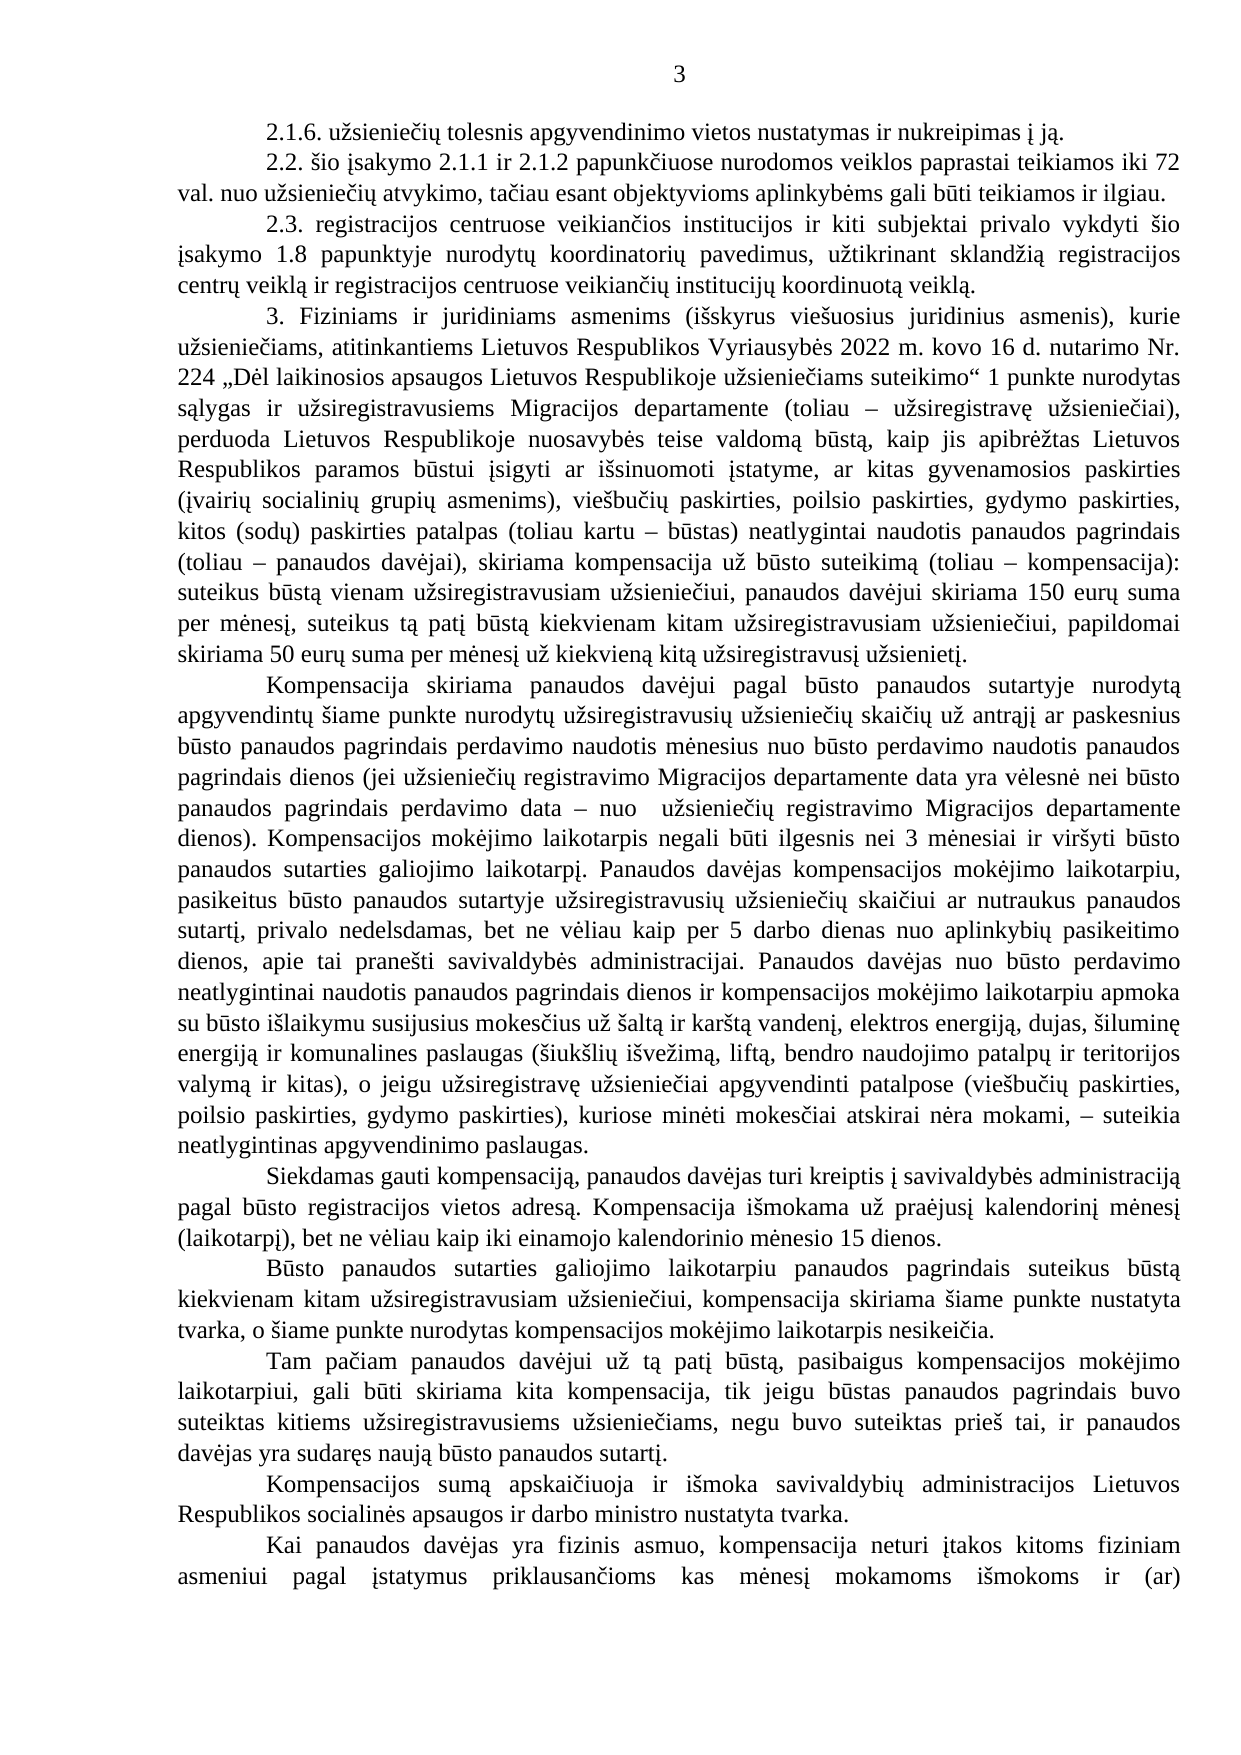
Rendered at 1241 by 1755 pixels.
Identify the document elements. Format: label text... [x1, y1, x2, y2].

text Kompensacija skiriama panaudos davėjui pagal būsto panaudos sutartyje nurodytą apgyvendintų šiame punkte nurodytų užsiregistravusių užsieniečių skaičių už antrąjį ar paskesnius būsto panaudos pagrindais perdavimo naudotis mėnesius nuo būsto perdavimo naudotis panaudos pagrindais dienos (jei užsieniečių registravimo Migracijos departamente data yra vėlesnė nei būsto panaudos pagrindais perdavimo data – nuo užsieniečių registravimo Migracijos departamente dienos). Kompensacijos mokėjimo laikotarpis negali būti ilgesnis nei 3 mėnesiai ir viršyti būsto panaudos sutarties galiojimo laikotarpį. Panaudos davėjas kompensacijos mokėjimo laikotarpiu, pasikeitus būsto panaudos sutartyje užsiregistravusių užsieniečių skaičiui ar nutraukus panaudos sutartį, privalo nedelsdamas, bet ne vėliau kaip per 5 darbo dienas nuo aplinkybių pasikeitimo dienos, apie tai pranešti savivaldybės administracijai. Panaudos davėjas nuo būsto perdavimo neatlygintinai naudotis panaudos pagrindais dienos ir kompensacijos mokėjimo laikotarpiu apmoka su būsto išlaikymu susijusius mokesčius už šaltą ir karštą vandenį, elektros energiją, dujas, šiluminę energiją ir komunalines paslaugas (šiukšlių išvežimą, liftą, bendro naudojimo patalpų ir teritorijos valymą ir kitas), o jeigu užsiregistravę užsieniečiai apgyvendinti patalpose (viešbučių paskirties, poilsio paskirties, gydymo paskirties), kuriose minėti mokesčiai atskirai nėra mokami, – suteikia neatlygintinas apgyvendinimo paslaugas. [177, 670, 1181, 1159]
text Kompensacijos sumą apskaičiuoja ir išmoka savivaldybių administracijos Lietuvos Respublikos socialinės apsaugos ir darbo ministro nustatyta tvarka. [177, 1469, 1181, 1528]
text 3. Fiziniams ir juridiniams asmenims (išskyrus viešuosius juridinius asmenis), kurie užsieniečiams, atitinkantiems Lietuvos Respublikos Vyriausybės 2022 m. kovo 16 d. nutarimo Nr. 224 „Dėl laikinosios apsaugos Lietuvos Respublikoje užsieniečiams suteikimo“ 1 punkte nurodytas sąlygas ir užsiregistravusiems Migracijos departamente (toliau – užsiregistravę užsieniečiai), perduoda Lietuvos Respublikoje nuosavybės teise valdomą būstą, kaip jis apibrėžtas Lietuvos Respublikos paramos būstui įsigyti ar išsinuomoti įstatyme, ar kitas gyvenamosios paskirties (įvairių socialinių grupių asmenims), viešbučių paskirties, poilsio paskirties, gydymo paskirties, kitos (sodų) paskirties patalpas (toliau kartu – būstas) neatlygintai naudotis panaudos pagrindais (toliau – panaudos davėjai), skiriama kompensacija už būsto suteikimą (toliau – kompensacija): suteikus būstą vienam užsiregistravusiam užsieniečiui, panaudos davėjui skiriama 150 eurų suma per mėnesį, suteikus tą patį būstą kiekvienam kitam užsiregistravusiam užsieniečiui, papildomai skiriama 50 eurų suma per mėnesį už kiekvieną kitą užsiregistravusį užsienietį. [177, 301, 1181, 668]
text Siekdamas gauti kompensaciją, panaudos davėjas turi kreiptis į savivaldybės administraciją pagal būsto registracijos vietos adresą. Kompensacija išmokama už praėjusį kalendorinį mėnesį (laikotarpį), bet ne vėliau kaip iki einamojo kalendorinio mėnesio 15 dienos. [177, 1161, 1181, 1252]
text 2.3. registracijos centruose veikiančios institucijos ir kiti subjektai privalo vykdyti šio įsakymo 1.8 papunktyje nurodytų koordinatorių pavedimus, užtikrinant sklandžią registracijos centrų veiklą ir registracijos centruose veikiančių institucijų koordinuotą veiklą. [177, 209, 1181, 299]
text 2.1.6. užsieniečių tolesnis apgyvendinimo vietos nustatymas ir nukreipimas į ją. [177, 117, 1181, 145]
text Kai panaudos davėjas yra fizinis asmuo, kompensacija neturi įtakos kitoms fiziniam asmeniui pagal įstatymus priklausančioms kas mėnesį mokamoms išmokoms ir (ar) [177, 1530, 1181, 1589]
text Būsto panaudos sutarties galiojimo laikotarpiu panaudos pagrindais suteikus būstą kiekvienam kitam užsiregistravusiam užsieniečiui, kompensacija skiriama šiame punkte nustatyta tvarka, o šiame punkte nurodytas kompensacijos mokėjimo laikotarpis nesikeičia. [177, 1253, 1181, 1344]
text Tam pačiam panaudos davėjui už tą patį būstą, pasibaigus kompensacijos mokėjimo laikotarpiui, gali būti skiriama kita kompensacija, tik jeigu būstas panaudos pagrindais buvo suteiktas kitiems užsiregistravusiems užsieniečiams, negu buvo suteiktas prieš tai, ir panaudos davėjas yra sudaręs naują būsto panaudos sutartį. [177, 1346, 1181, 1467]
text 2.2. šio įsakymo 2.1.1 ir 2.1.2 papunkčiuose nurodomos veiklos paprastai teikiamos iki 72 val. nuo užsieniečių atvykimo, tačiau esant objektyvioms aplinkybėms gali būti teikiamos ir ilgiau. [177, 147, 1181, 207]
